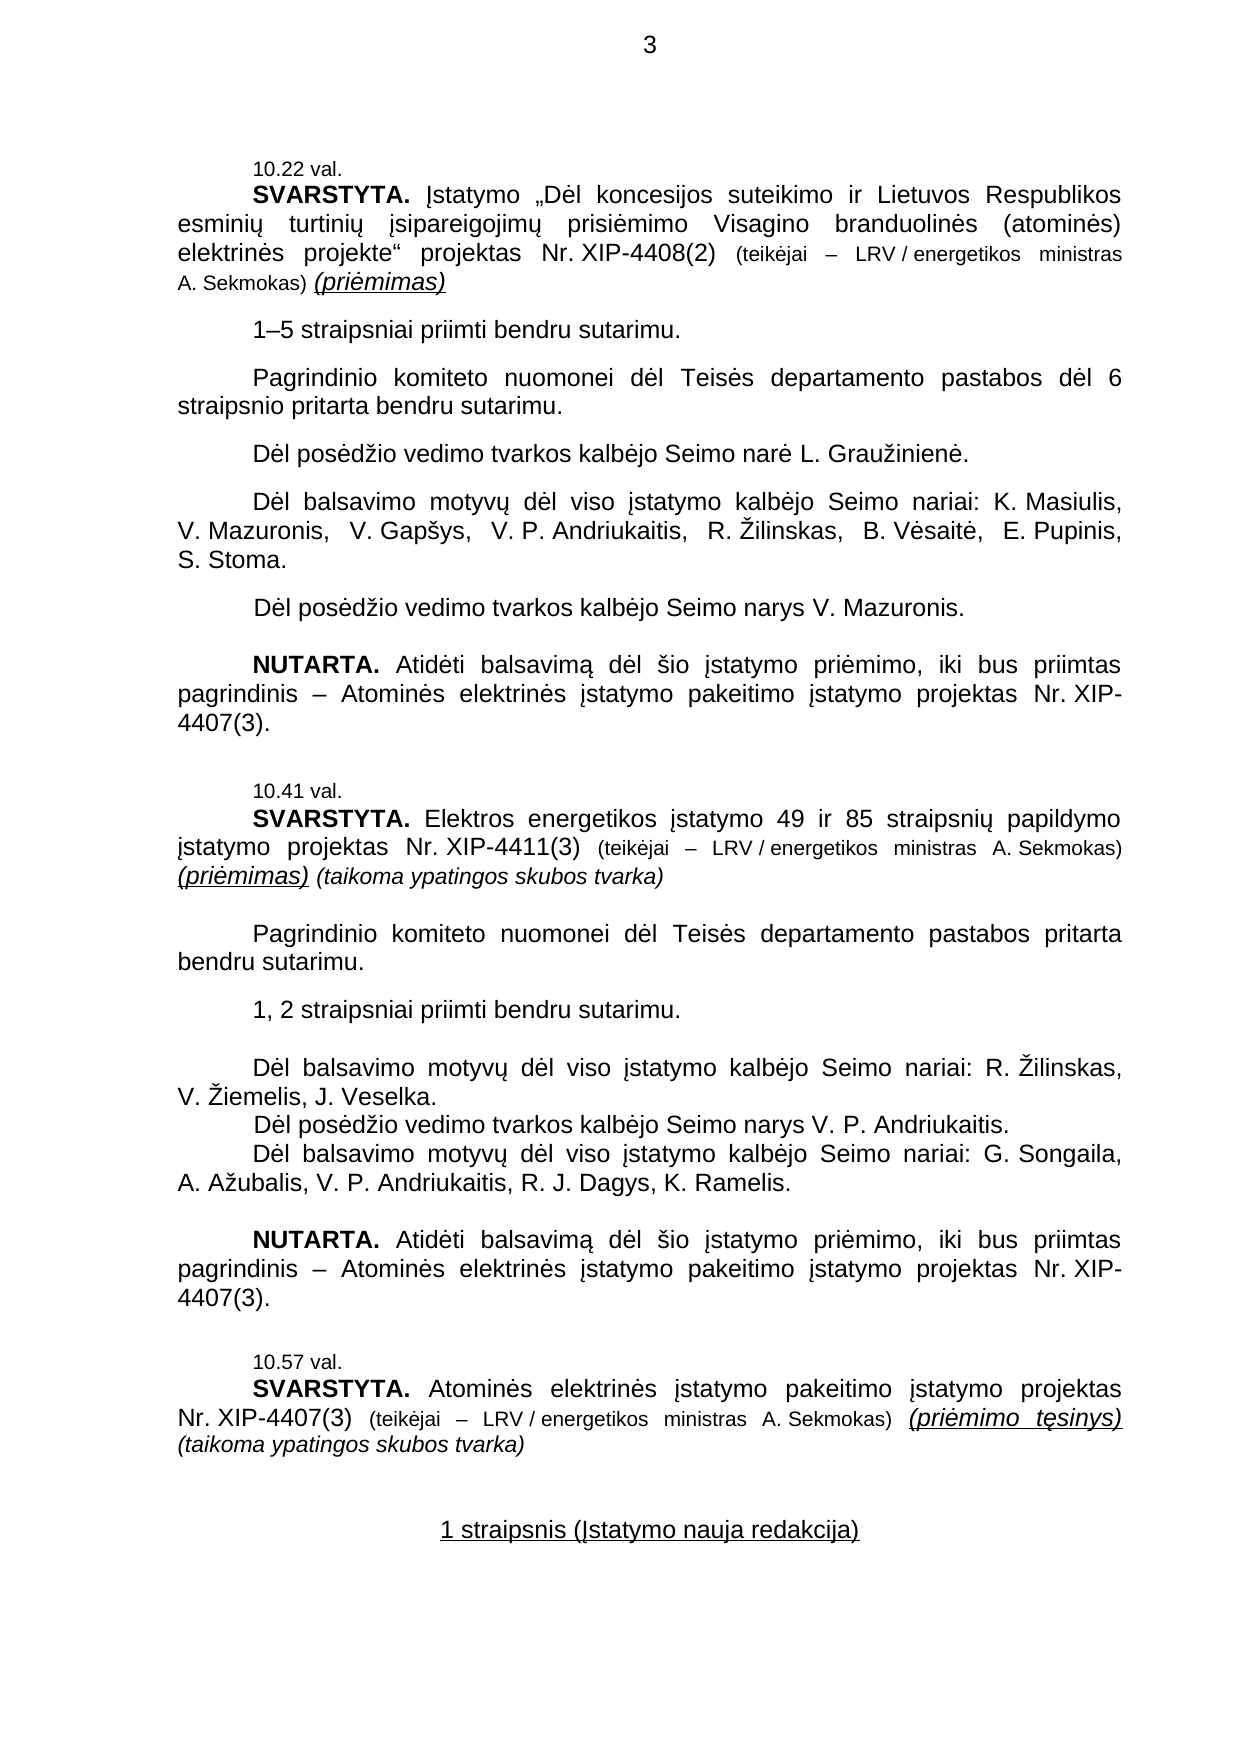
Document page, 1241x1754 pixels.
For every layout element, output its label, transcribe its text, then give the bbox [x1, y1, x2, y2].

text 1 straipsnis (Įstatymo nauja redakcija) [177, 1515, 1122, 1544]
text Pagrindinio komiteto nuomonei dėl Teisės departamento pastabos pritarta bendru sutarimu. [177, 918, 1122, 976]
text Dėl balsavimo motyvų dėl viso įstatymo kalbėjo Seimo nariai: G. Songaila, A. Ažubalis, V. P. Andriukaitis, R. J. Dagys, K. Ramelis. [177, 1139, 1122, 1196]
text 10.22 val. [177, 157, 1122, 181]
text Dėl posėdžio vedimo tvarkos kalbėjo Seimo narė L. Graužinienė. [177, 439, 1122, 468]
text 10.57 val. [177, 1350, 1122, 1374]
text 10.41 val. [177, 775, 1122, 803]
text Dėl posėdžio vedimo tvarkos kalbėjo Seimo narys V. Mazuronis. [177, 593, 1122, 621]
text SVARSTYTA. Atominės elektrinės įstatymo pakeitimo įstatymo projektas Nr. XIP-4407(3) (teikėjai – LRV / energetikos ministras A. Sekmokas) (priėmimo tęsinys) (taikoma ypatingos skubos tvarka) [177, 1374, 1122, 1458]
text Dėl balsavimo motyvų dėl viso įstatymo kalbėjo Seimo nariai: K. Masiulis, V. Mazuronis, V. Gapšys, V. P. Andriukaitis, R. Žilinskas, B. Vėsaitė, E. Pupinis, S. Stoma. [177, 487, 1122, 573]
text Dėl balsavimo motyvų dėl viso įstatymo kalbėjo Seimo nariai: R. Žilinskas, V. Žiemelis, J. Veselka. [177, 1053, 1122, 1110]
text SVARSTYTA. Elektros energetikos įstatymo 49 ir 85 straipsnių papildymo įstatymo projektas Nr. XIP-4411(3) (teikėjai – LRV / energetikos ministras A. Sekmokas) (priėmimas) (taikoma ypatingos skubos tvarka) [177, 803, 1122, 890]
text Dėl posėdžio vedimo tvarkos kalbėjo Seimo narys V. P. Andriukaitis. [177, 1110, 1122, 1139]
text 1, 2 straipsniai priimti bendru sutarimu. [177, 995, 1122, 1024]
text Pagrindinio komiteto nuomonei dėl Teisės departamento pastabos dėl 6 straipsnio pritarta bendru sutarimu. [177, 363, 1122, 420]
text SVARSTYTA. Įstatymo „Dėl koncesijos suteikimo ir Lietuvos Respublikos esminių turtinių įsipareigojimų prisiėmimo Visagino branduolinės (atominės) elektrinės projekte“ projektas Nr. XIP-4408(2) (teikėjai – LRV / energetikos ministras A. Sekmokas) (priėmimas) [177, 181, 1122, 296]
text NUTARTA. Atidėti balsavimą dėl šio įstatymo priėmimo, iki bus priimtas pagrindinis – Atominės elektrinės įstatymo pakeitimo įstatymo projektas Nr. XIP-4407(3). [177, 650, 1122, 736]
text NUTARTA. Atidėti balsavimą dėl šio įstatymo priėmimo, iki bus priimtas pagrindinis – Atominės elektrinės įstatymo pakeitimo įstatymo projektas Nr. XIP-4407(3). [177, 1225, 1122, 1311]
text 1–5 straipsniai priimti bendru sutarimu. [177, 315, 1122, 343]
